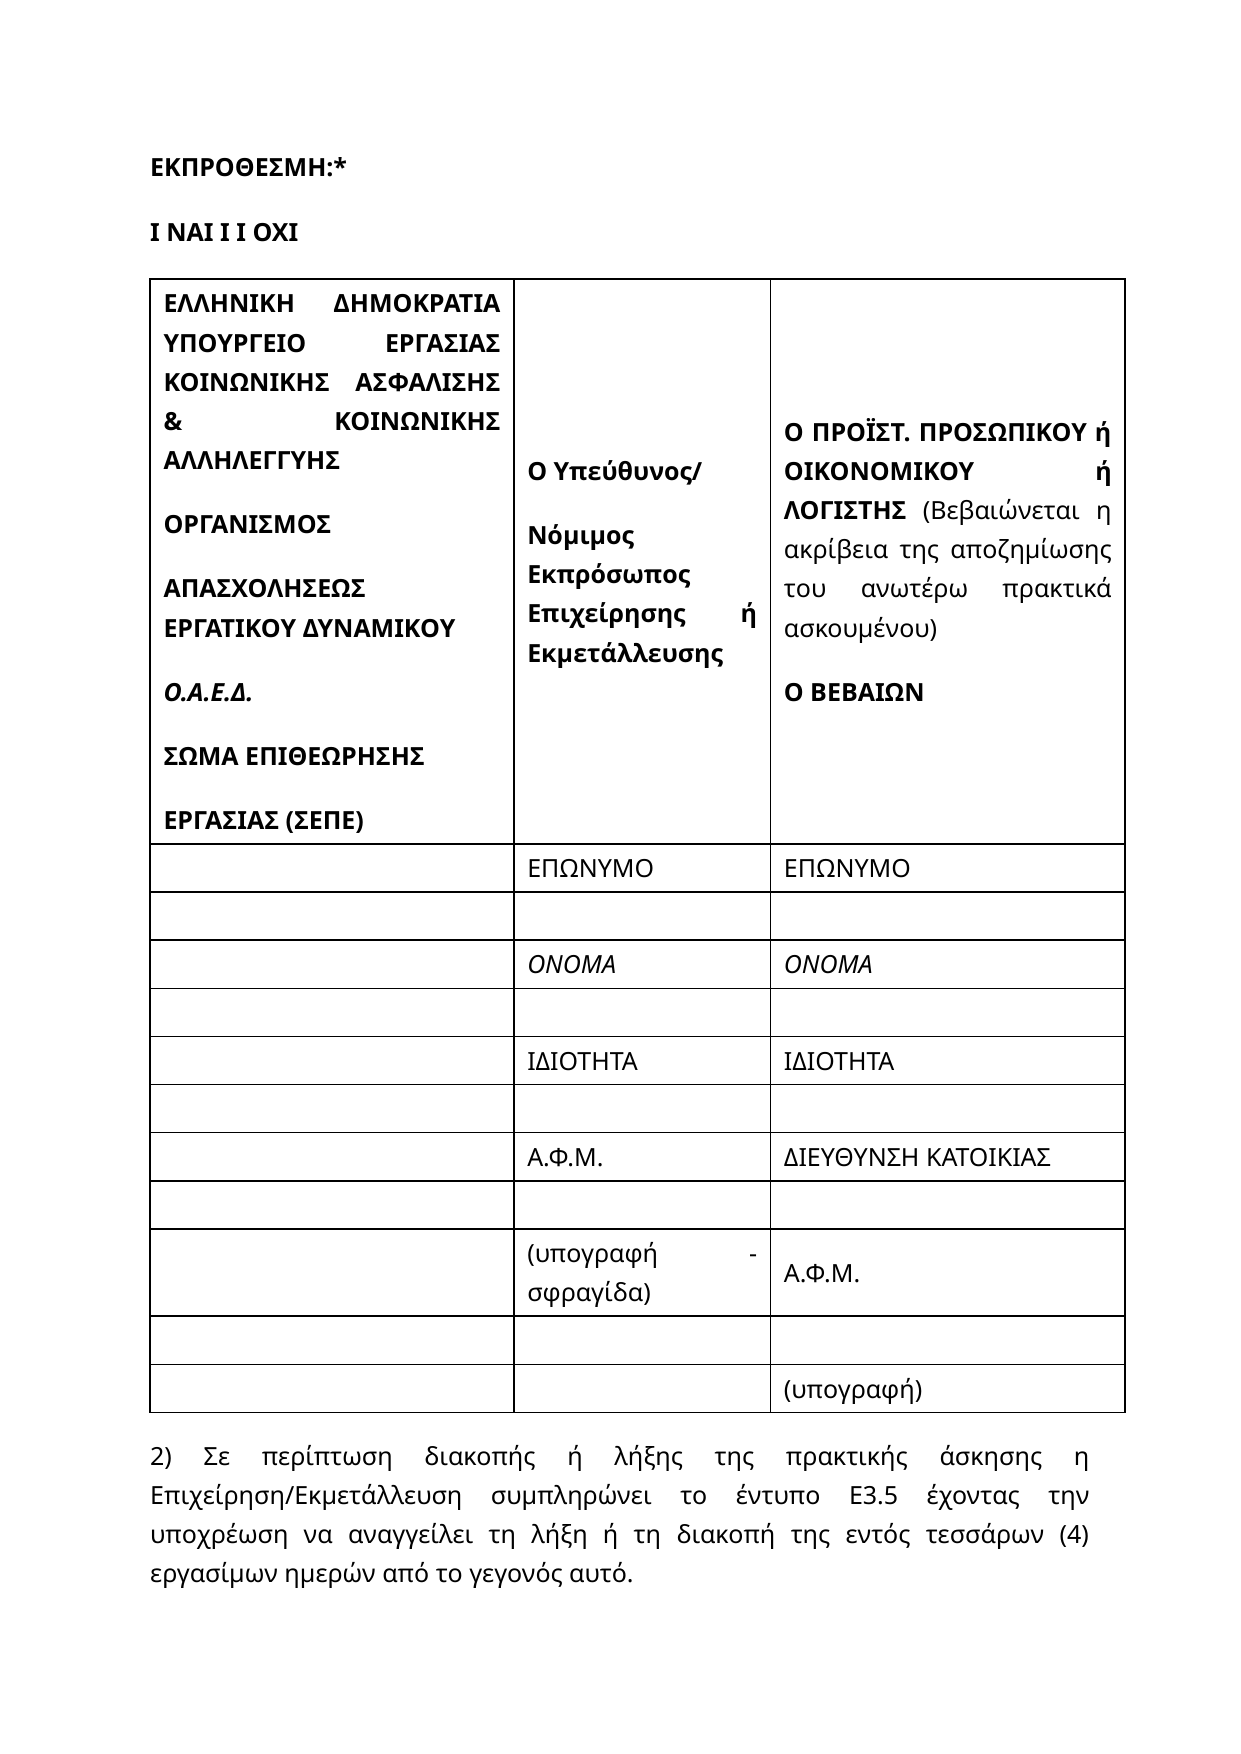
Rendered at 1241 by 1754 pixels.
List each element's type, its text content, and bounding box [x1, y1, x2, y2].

text 2) Σε περίπτωση διακοπής ή λήξης της πρακτικής άσκησης η Επιχείρηση/Εκμετάλλευση συμπληρώνει το έντυπο E3.5 έχοντας την υποχρέωση να αναγγείλει τη λήξη ή τη διακοπή της εντός τεσσάρων (4) εργασίμων ημερών από το γεγονός αυτό. [150, 1438, 1090, 1590]
table_cell [515, 1317, 770, 1363]
table_cell [151, 989, 513, 1036]
table_cell ΕΠΩΝΥΜΟ [515, 845, 770, 891]
table_cell [151, 1317, 513, 1363]
table_cell [771, 1317, 1124, 1363]
text I ΝΑΙ I I ΟΧΙ [150, 214, 1090, 248]
table_cell [151, 845, 513, 891]
table_cell [151, 1085, 513, 1132]
table_cell [151, 1182, 513, 1228]
table_cell [151, 941, 513, 987]
table_cell [771, 1182, 1124, 1228]
table_cell (υπογραφή) [771, 1365, 1124, 1412]
table_cell (υπογραφή - σφραγίδα) [515, 1230, 770, 1315]
table_header Ο Υπεύθυνος/ Νόμιμος Εκπρόσωπος Επιχείρησης ή Εκμετάλλευσης [515, 280, 770, 843]
table_cell [771, 1085, 1124, 1132]
table_cell [151, 893, 513, 939]
text ΕΚΠΡΟΘΕΣΜΗ:* [150, 150, 1090, 184]
table_cell [515, 1182, 770, 1228]
table_header Ο ΠΡΟΪΣΤ. ΠΡΟΣΩΠΙΚΟΥ ή ΟΙΚΟΝΟΜΙΚΟΥ ή ΛΟΓΙΣΤΗΣ (Βεβαιώνεται η ακρίβεια της αποζημίωσης του ανωτέρω πρακτικά ασκουμένου) Ο ΒΕΒΑΙΩΝ [771, 280, 1124, 843]
table_header ΕΛΛΗΝΙΚΗ ΔΗΜΟΚΡΑΤΙΑ ΥΠΟΥΡΓΕΙΟ ΕΡΓΑΣΙΑΣ ΚΟΙΝΩΝΙΚΗΣ ΑΣΦΑΛΙΣΗΣ & ΚΟΙΝΩΝΙΚΗΣ ΑΛΛΗΛΕΓΓΥΗΣ ΟΡΓΑΝΙΣΜΟΣ ΑΠΑΣΧΟΛΗΣΕΩΣ ΕΡΓΑΤΙΚΟΥ ΔΥΝΑΜΙΚΟΥ Ο.Α.Ε.Δ. ΣΩΜΑ ΕΠΙΘΕΩΡΗΣΗΣ ΕΡΓΑΣΙΑΣ (ΣΕΠΕ) [151, 280, 513, 843]
table_cell ΟΝΟΜΑ [515, 941, 770, 987]
table_cell ΔΙΕΥΘΥΝΣΗ ΚΑΤΟΙΚΙΑΣ [771, 1133, 1124, 1180]
table_cell [151, 1037, 513, 1084]
table_cell [515, 893, 770, 939]
table_cell [515, 1365, 770, 1412]
table_cell [771, 989, 1124, 1036]
table_cell [515, 1085, 770, 1132]
table_cell ΙΔΙΟΤΗΤΑ [771, 1037, 1124, 1084]
table_cell Α.Φ.Μ. [771, 1230, 1124, 1315]
table_cell Α.Φ.Μ. [515, 1133, 770, 1180]
table_cell [151, 1365, 513, 1412]
table_cell [151, 1133, 513, 1180]
table_cell ΟΝΟΜΑ [771, 941, 1124, 987]
table_cell [151, 1230, 513, 1315]
table_cell ΕΠΩΝΥΜΟ [771, 845, 1124, 891]
table_cell ΙΔΙΟΤΗΤΑ [515, 1037, 770, 1084]
table_cell [771, 893, 1124, 939]
table_cell [515, 989, 770, 1036]
